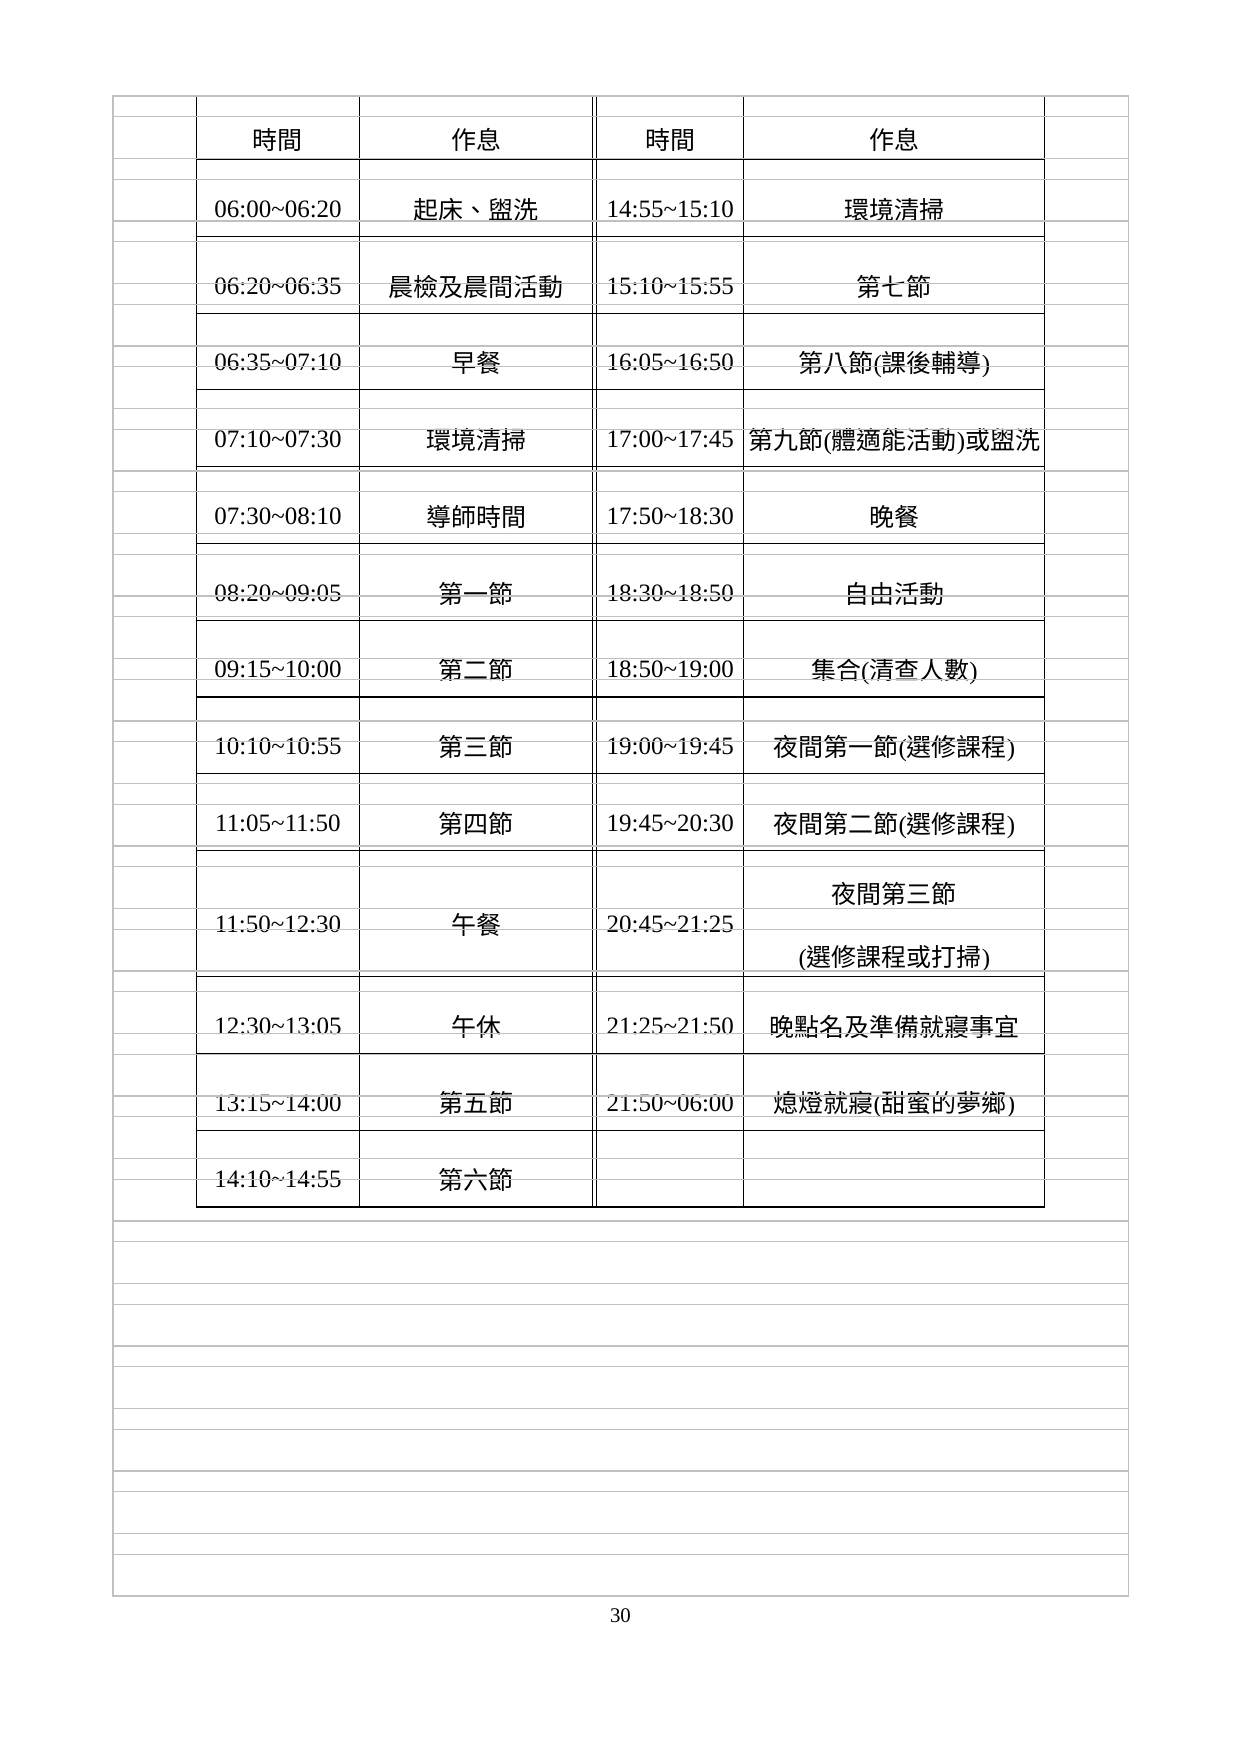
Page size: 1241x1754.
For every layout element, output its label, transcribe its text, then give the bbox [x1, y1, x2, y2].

table_cell 11:50~12:30 [197, 909, 359, 929]
table_cell 午休 [360, 1034, 592, 1053]
table_cell 早餐 [360, 314, 592, 345]
table_header [197, 97, 359, 116]
table_cell 12:30~13:05 [197, 1034, 359, 1053]
table_header 時間 [597, 117, 743, 158]
table_cell 熄燈就寢(甜蜜的夢鄉) [744, 1097, 1011, 1116]
table_cell 第二節 [360, 680, 592, 696]
table_cell [597, 390, 743, 408]
table_cell [744, 472, 1044, 491]
table_cell 20:45~21:25 [597, 851, 743, 866]
table_cell [744, 1131, 1044, 1158]
table_cell 自由活動 [744, 597, 1044, 616]
table_cell 第二節 [360, 659, 592, 679]
table_cell [197, 784, 359, 804]
table_cell 16:05~16:50 [597, 314, 743, 345]
table_cell 晨檢及晨間活動 [360, 242, 592, 283]
table_cell 第一節 [360, 597, 592, 616]
table_cell [197, 1055, 359, 1095]
table_cell [360, 534, 592, 543]
table_cell 第七節 [744, 237, 1044, 241]
table_cell 第八節(課後輔導) [744, 314, 1044, 345]
table_cell 第六節 [360, 1180, 592, 1206]
table_cell 第七節 [744, 284, 1044, 304]
table_cell 11:50~12:30 [197, 972, 359, 976]
table_cell 16:05~16:50 [597, 367, 743, 389]
table_cell 導師時間 [360, 492, 592, 533]
table_cell [744, 698, 1044, 720]
table_cell [197, 621, 359, 658]
table_cell 18:50~19:00 [597, 659, 743, 679]
table_cell [360, 222, 592, 236]
table_cell [744, 851, 1044, 866]
table_cell 08:20~09:05 [197, 544, 359, 554]
table_cell 17:00~17:45 [597, 430, 743, 466]
table_cell 夜間第一節(選修課程) [744, 742, 1044, 773]
table_cell [597, 1117, 743, 1129]
table_cell 第七節 [744, 305, 1044, 313]
table_cell 熄燈就寢(甜蜜的夢鄉) [1010, 1097, 1044, 1116]
table_cell 06:35~07:10 [197, 314, 359, 345]
table_cell 08:20~09:05 [197, 555, 359, 595]
table_cell 15:10~15:55 [597, 284, 743, 304]
table_cell 熄燈就寢(甜蜜的夢鄉) [744, 1055, 1044, 1095]
table_cell 17:50~18:30 [597, 492, 743, 533]
table_cell 13:15~14:00 [197, 1097, 359, 1116]
table_cell 晚點名及準備就寢事宜 [744, 1034, 1044, 1053]
table_cell [744, 909, 1044, 929]
table_cell 19:45~20:30 [597, 805, 743, 845]
table_cell 12:30~13:05 [197, 992, 359, 1033]
table_cell 午餐 [360, 867, 592, 908]
table_cell 11:50~12:30 [197, 930, 359, 970]
table_cell 夜間第二節(選修課程) [744, 805, 1044, 845]
table_cell [197, 680, 359, 696]
table_cell 晚點名及準備就寢事宜 [744, 992, 1044, 1033]
table_cell 第七節 [744, 242, 1044, 283]
table_cell 07:10~07:30 [197, 430, 359, 466]
table_cell [744, 784, 1044, 804]
table_header [360, 97, 592, 116]
table_cell 21:50~06:00 [597, 1097, 743, 1116]
table_cell [360, 774, 592, 783]
table_cell 14:10~14:55 [197, 1159, 359, 1179]
table_cell [597, 534, 743, 543]
table_cell 21:25~21:50 [597, 1034, 743, 1053]
table_cell [197, 472, 359, 491]
table_cell 第八節(課後輔導) [744, 347, 1044, 366]
table_cell [360, 390, 592, 408]
table_cell 環境清掃 [744, 180, 1044, 220]
table_cell 20:45~21:25 [597, 867, 743, 908]
table_cell 10:10~10:55 [197, 742, 359, 773]
table_cell 環境清掃 [360, 430, 592, 466]
table_cell 集合(清查人數) [744, 680, 1044, 696]
table_cell 18:30~18:50 [597, 544, 743, 554]
table_cell 集合(清查人數) [744, 621, 1044, 658]
table_cell 18:30~18:50 [597, 597, 743, 616]
table_cell [744, 534, 1044, 543]
table_cell 晨檢及晨間活動 [360, 305, 592, 313]
table_cell 晨檢及晨間活動 [360, 237, 592, 241]
table_cell 午餐 [360, 930, 592, 970]
table_cell 06:35~07:10 [197, 347, 359, 366]
table_cell 09:15~10:00 [197, 659, 359, 679]
table_cell 第三節 [360, 742, 592, 773]
table_cell 19:00~19:45 [597, 722, 743, 741]
table_cell [597, 160, 743, 179]
table_cell 16:05~16:50 [597, 347, 743, 366]
table_cell 自由活動 [744, 544, 1044, 554]
table_cell 集合(清查人數) [962, 659, 1044, 679]
table_cell [360, 160, 592, 179]
table_cell 第四節 [360, 805, 592, 845]
table_cell 午餐 [360, 909, 592, 929]
table_cell 20:45~21:25 [597, 909, 743, 929]
table_cell 14:10~14:55 [197, 1131, 359, 1158]
table_cell 21:25~21:50 [597, 977, 743, 991]
table_cell 第五節 [360, 1097, 592, 1116]
table_cell (選修課程或打掃) [744, 930, 1044, 970]
table_cell 14:55~15:10 [597, 180, 743, 220]
table_cell 第八節(課後輔導) [744, 367, 1044, 389]
table_cell 15:10~15:55 [597, 305, 743, 313]
table_cell 午餐 [360, 851, 592, 866]
table_cell [744, 160, 1044, 179]
table_cell [360, 722, 592, 741]
table_cell 10:10~10:55 [197, 698, 359, 720]
table_cell [744, 1159, 1044, 1179]
table_cell [597, 784, 743, 804]
table_cell [597, 1055, 743, 1095]
table_header [597, 97, 743, 116]
table_cell [197, 1117, 359, 1129]
table_cell 自由活動 [744, 555, 1044, 595]
table_cell [360, 784, 592, 804]
table_cell 熄燈就寢(甜蜜的夢鄉) [744, 1117, 1044, 1129]
table_cell [744, 972, 1044, 976]
table_cell 06:20~06:35 [197, 305, 359, 313]
table_cell 14:10~14:55 [197, 1180, 359, 1206]
table_cell [197, 222, 359, 236]
table_cell 午休 [360, 992, 592, 1033]
table_cell [744, 774, 1044, 783]
table_header 作息 [744, 117, 1044, 158]
table_cell 午休 [360, 977, 592, 991]
table_cell [597, 1180, 743, 1206]
table_cell 20:45~21:25 [597, 930, 743, 970]
table_cell 第一節 [360, 544, 592, 554]
table_cell 15:10~15:55 [597, 237, 743, 241]
table_cell 15:10~15:55 [597, 242, 743, 283]
table_cell 第六節 [360, 1159, 592, 1179]
table_cell [360, 698, 592, 720]
table_cell [197, 534, 359, 543]
table_cell 夜間第三節 [744, 867, 1044, 908]
table_cell [597, 774, 743, 783]
table_cell 晚點名及準備就寢事宜 [744, 977, 1044, 991]
table_cell 集合(清查人數) [932, 659, 951, 679]
table_cell 11:05~11:50 [197, 805, 359, 845]
table_header 時間 [197, 117, 359, 158]
table_cell [360, 1055, 592, 1095]
table_cell [597, 1159, 743, 1179]
table_cell [597, 472, 743, 491]
table_cell 第九節(體適能活動)或盥洗 [744, 430, 1044, 466]
table_cell [744, 1180, 1044, 1206]
table_cell 06:00~06:20 [197, 180, 359, 220]
table_cell 07:30~08:10 [197, 492, 359, 533]
table_cell 21:25~21:50 [597, 992, 743, 1033]
table_cell 11:50~12:30 [197, 851, 359, 866]
table_cell [197, 774, 359, 783]
table_cell [744, 222, 1044, 236]
table_cell 晨檢及晨間活動 [360, 284, 592, 304]
table_cell 第六節 [360, 1131, 592, 1158]
table_cell 早餐 [360, 347, 592, 366]
table_header [744, 97, 1044, 116]
table_cell [597, 409, 743, 429]
table_cell 06:35~07:10 [197, 367, 359, 389]
table_cell [360, 472, 592, 491]
table_cell 第二節 [360, 621, 592, 658]
table_cell 第一節 [360, 555, 592, 595]
table_cell 08:20~09:05 [197, 597, 359, 616]
table_header 作息 [360, 117, 592, 158]
table_cell [597, 621, 743, 658]
table_cell 起床、盥洗 [360, 180, 592, 220]
table_cell [360, 409, 592, 429]
table_cell 18:30~18:50 [597, 555, 743, 595]
table_cell 06:20~06:35 [197, 242, 359, 283]
table_cell 早餐 [360, 367, 592, 389]
table_cell [360, 1117, 592, 1129]
table_cell 06:20~06:35 [197, 237, 359, 241]
table_cell 06:20~06:35 [197, 284, 359, 304]
table_cell [744, 722, 1044, 741]
table_cell [597, 1131, 743, 1158]
table_cell 19:00~19:45 [597, 742, 743, 773]
table_cell 晚餐 [744, 492, 1044, 533]
table_cell [197, 390, 359, 408]
table_cell [597, 680, 743, 696]
table_cell [197, 409, 359, 429]
table_cell [197, 160, 359, 179]
table_cell 10:10~10:55 [197, 722, 359, 741]
table_cell 11:50~12:30 [197, 867, 359, 908]
table_cell [744, 390, 1044, 408]
table_cell 19:00~19:45 [597, 698, 743, 720]
table_cell 午餐 [360, 972, 592, 976]
table_cell 集合(清查人數) [744, 659, 930, 679]
table_cell [744, 409, 1044, 429]
table_cell 20:45~21:25 [597, 972, 743, 976]
table_cell 12:30~13:05 [197, 977, 359, 991]
table_cell [597, 222, 743, 236]
